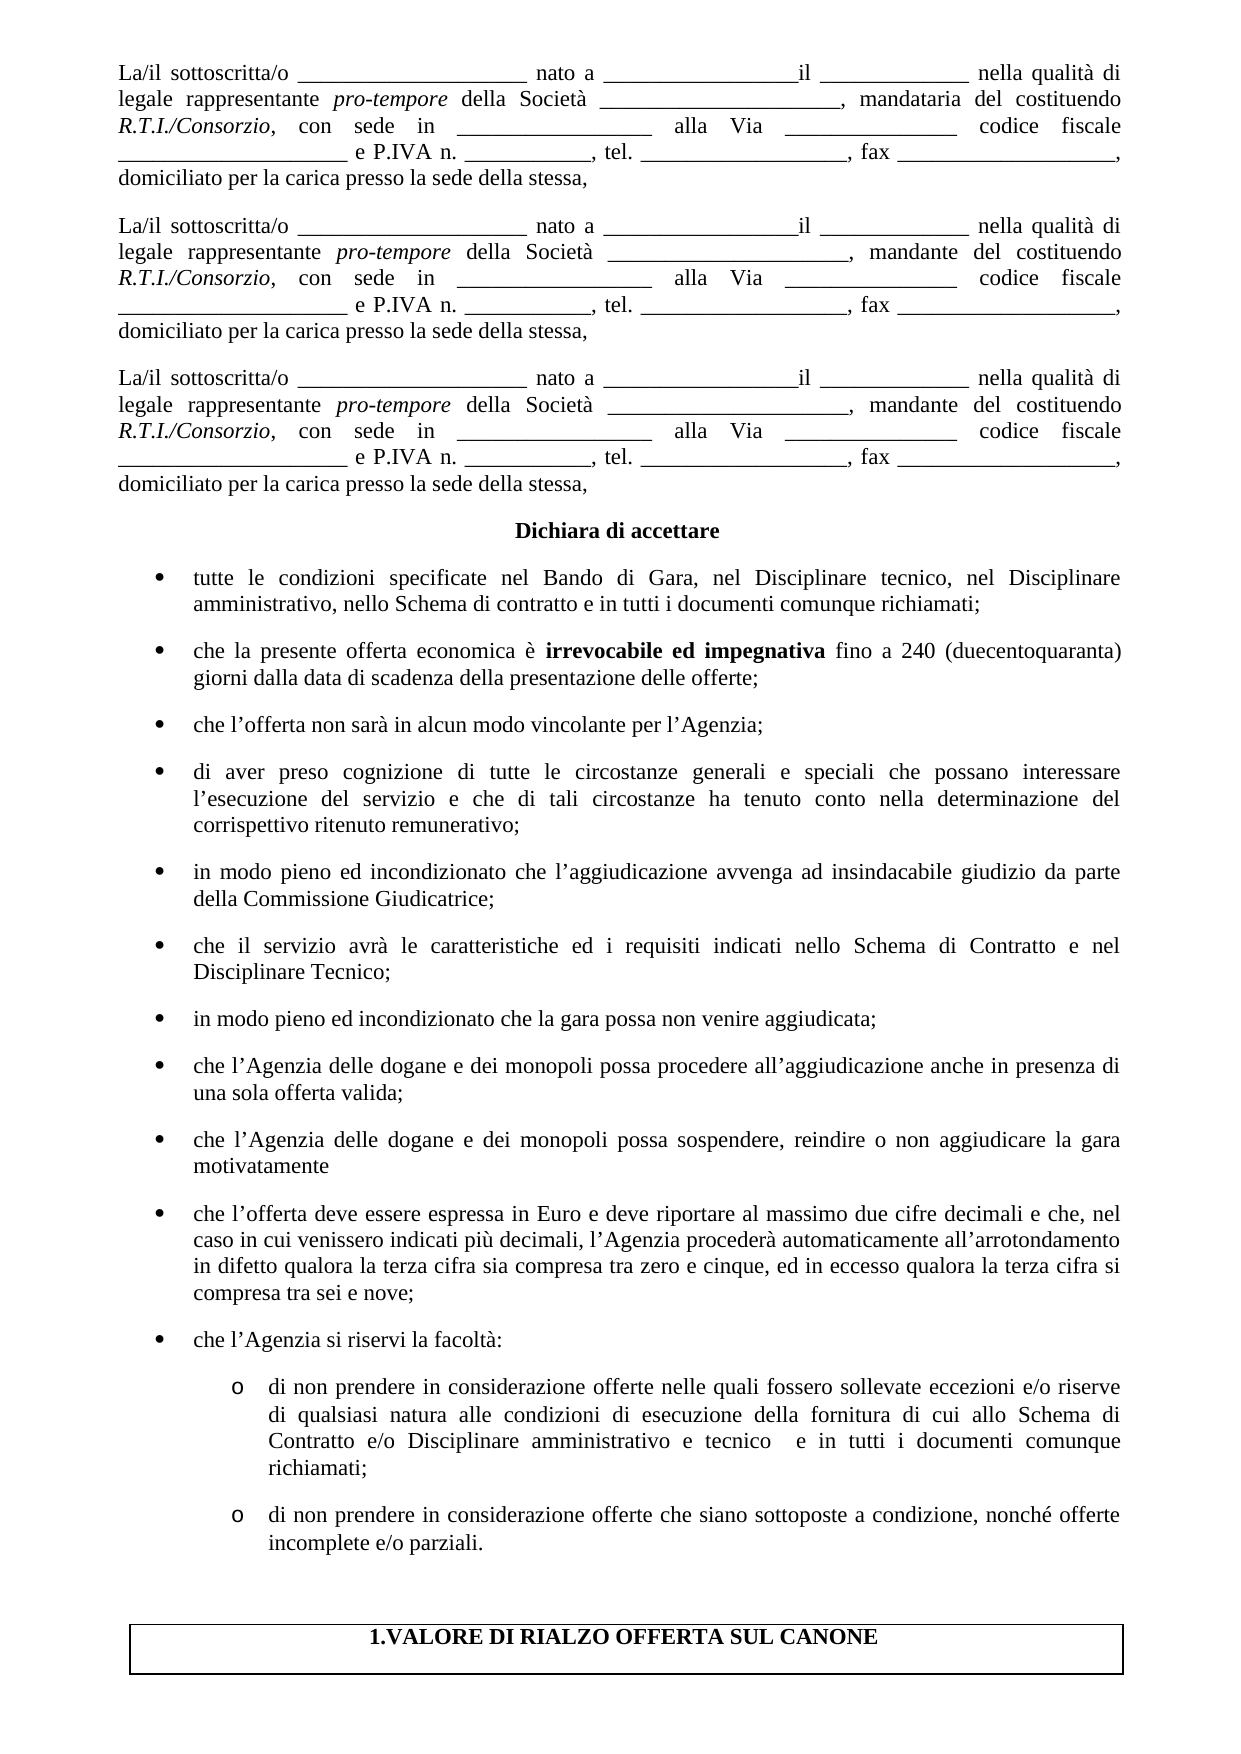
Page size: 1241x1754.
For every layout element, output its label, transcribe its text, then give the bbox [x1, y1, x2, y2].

list di non prendere in considerazione offerte che siano sottoposte a condizione, nonché offerte incomplete e/o parziali. [231, 1501, 1122, 1556]
text La/il sottoscritta/o ____________________ nato a _________________il _____________ nella qualità di legale rappresentante pro-tempore della Società _____________________, mandante del costituendo R.T.I./Consorzio, con sede in _________________ alla Via _______________ codice fiscale ____________________ e P.IVA n. ___________, tel. __________________, fax ___________________, domiciliato per la carica presso la sede della stessa, [118, 364, 1122, 496]
list che l’offerta non sarà in alcun modo vincolante per l’Agenzia; [156, 711, 1122, 737]
list di aver preso cognizione di tutte le circostanze generali e speciali che possano interessare l’esecuzione del servizio e che di tali circostanze ha tenuto conto nella determinazione del corrispettivo ritenuto remunerativo; [156, 758, 1122, 837]
list che il servizio avrà le caratteristiche ed i requisiti indicati nello Schema di Contratto e nel Disciplinare Tecnico; [156, 932, 1122, 984]
list in modo pieno ed incondizionato che la gara possa non venire aggiudicata; [156, 1005, 1122, 1032]
list in modo pieno ed incondizionato che l’aggiudicazione avvenga ad insindacabile giudizio da parte della Commissione Giudicatrice; [156, 858, 1122, 911]
list che l’offerta deve essere espressa in Euro e deve riportare al massimo due cifre decimali e che, nel caso in cui venissero indicati più decimali, l’Agenzia procederà automaticamente all’arrotondamento in difetto qualora la terza cifra sia compresa tra zero e cinque, ed in eccesso qualora la terza cifra si compresa tra sei e nove; [156, 1199, 1122, 1305]
table_header 1.VALORE DI RIALZO OFFERTA SUL CANONE [131, 1625, 1122, 1673]
list di non prendere in considerazione offerte nelle quali fossero sollevate eccezioni e/o riserve di qualsiasi natura alle condizioni di esecuzione della fornitura di cui allo Schema di Contratto e/o Disciplinare amministrativo e tecnico e in tutti i documenti comunque richiamati; [231, 1373, 1122, 1480]
text La/il sottoscritta/o ____________________ nato a _________________il _____________ nella qualità di legale rappresentante pro-tempore della Società _____________________, mandante del costituendo R.T.I./Consorzio, con sede in _________________ alla Via _______________ codice fiscale ____________________ e P.IVA n. ___________, tel. __________________, fax ___________________, domiciliato per la carica presso la sede della stessa, [118, 212, 1122, 343]
list che la presente offerta economica è irrevocabile ed impegnativa fino a 240 (duecentoquaranta) giorni dalla data di scadenza della presentazione delle offerte; [156, 638, 1122, 690]
text Dichiara di accettare [118, 517, 1122, 543]
list tutte le condizioni specificate nel Bando di Gara, nel Disciplinare tecnico, nel Disciplinare amministrativo, nello Schema di contratto e in tutti i documenti comunque richiamati; [156, 564, 1122, 617]
list che l’Agenzia delle dogane e dei monopoli possa sospendere, reindire o non aggiudicare la gara motivatamente [156, 1126, 1122, 1179]
list che l’Agenzia si riservi la facoltà: [156, 1326, 1122, 1352]
list che l’Agenzia delle dogane e dei monopoli possa procedere all’aggiudicazione anche in presenza di una sola offerta valida; [156, 1052, 1122, 1105]
text La/il sottoscritta/o ____________________ nato a _________________il _____________ nella qualità di legale rappresentante pro-tempore della Società _____________________, mandataria del costituendo R.T.I./Consorzio, con sede in _________________ alla Via _______________ codice fiscale ____________________ e P.IVA n. ___________, tel. __________________, fax ___________________, domiciliato per la carica presso la sede della stessa, [118, 59, 1122, 191]
